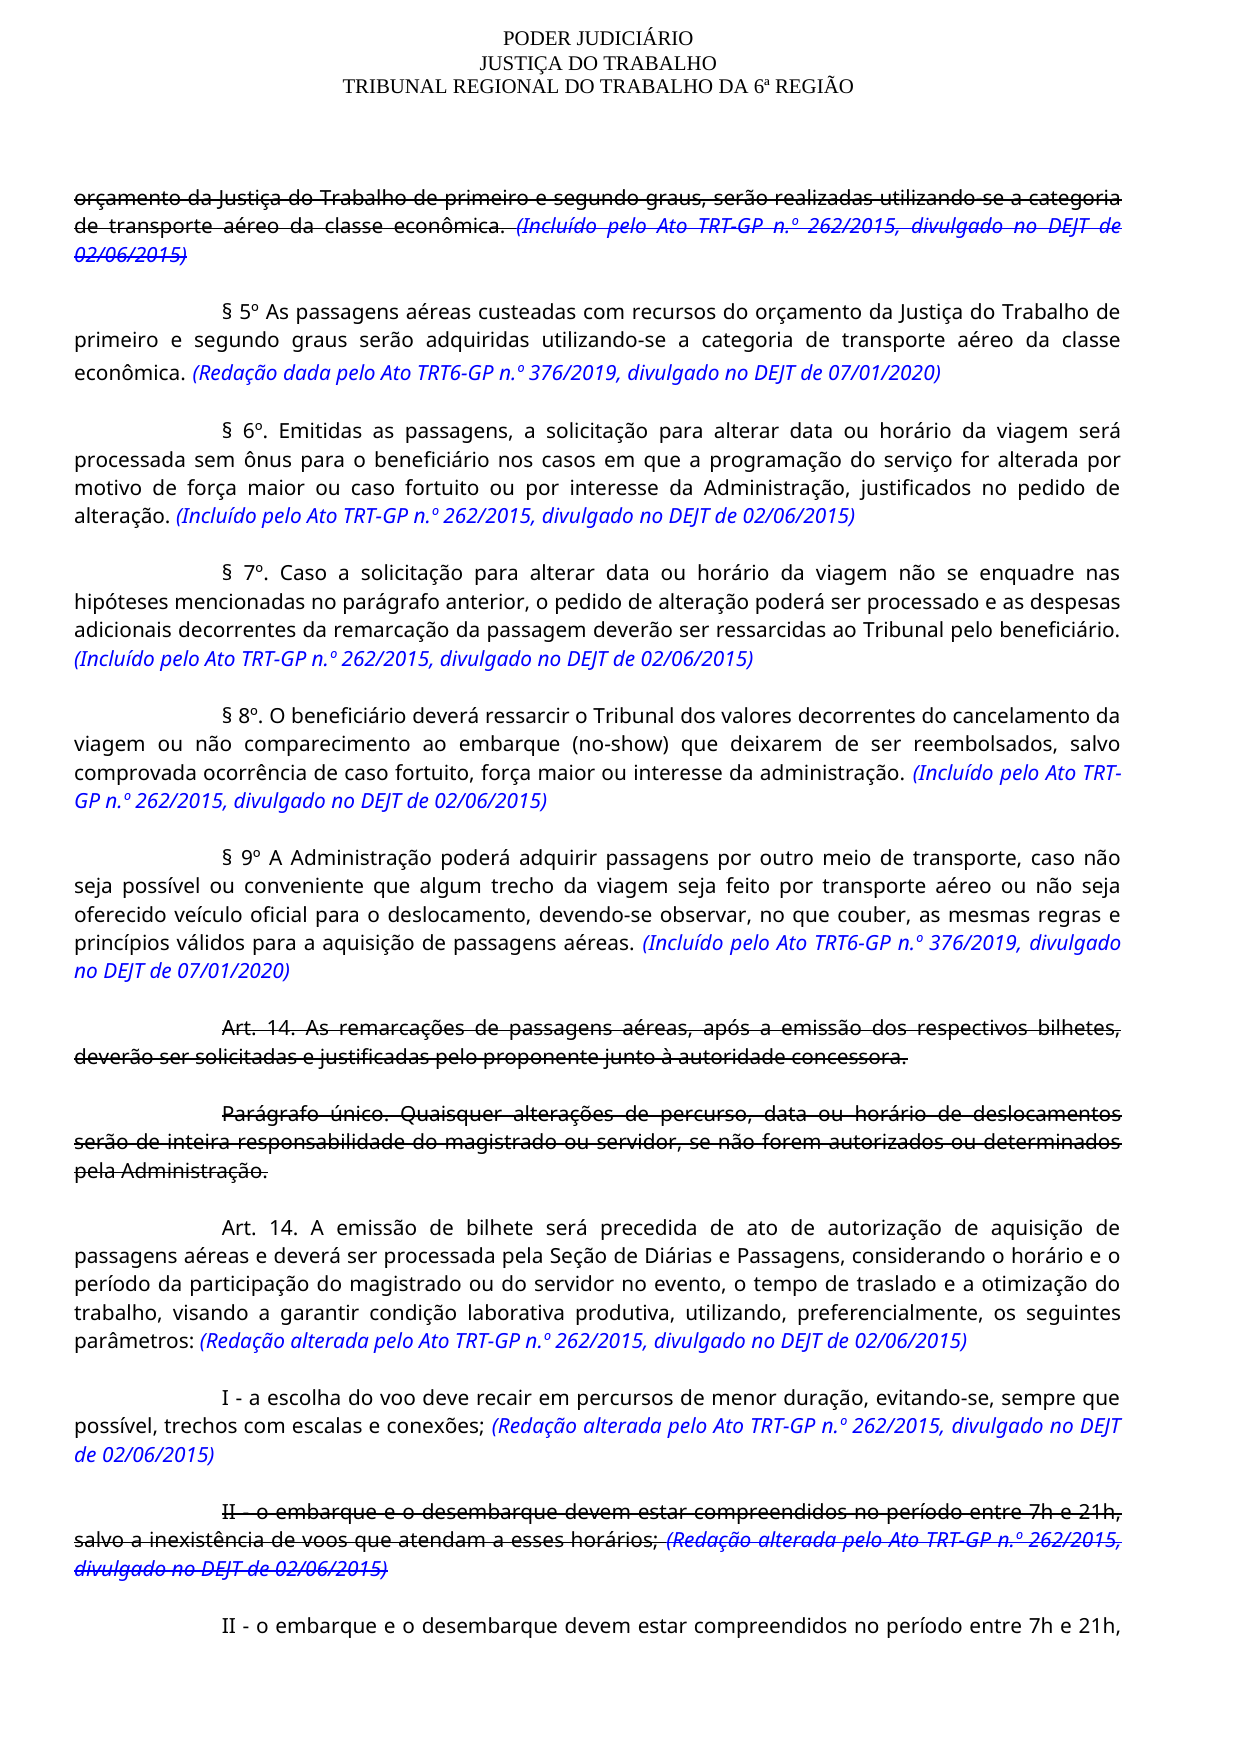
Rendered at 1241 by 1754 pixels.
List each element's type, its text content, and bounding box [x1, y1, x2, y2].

text § 9º A Administração poderá adquirir passagens por outro meio de transporte, caso não seja possível ou conveniente que algum trecho da viagem seja feito por transporte aéreo ou não seja oferecido veículo oficial para o deslocamento, devendo-se observar, no que couber, as mesmas regras e princípios válidos para a aquisição de passagens aéreas. (Incluído pelo Ato TRT6-GP n.º 376/2019, divulgado no DEJT de 07/01/2020) [74, 843, 1122, 985]
text II - o embarque e o desembarque devem estar compreendidos no período entre 7h e 21h, salvo a inexistência de voos que atendam a esses horários; (Redação alterada pelo Ato TRT-GP n.º 262/2015, divulgado no DEJT de 02/06/2015) [74, 1497, 1122, 1542]
text § 8º. O beneficiário deverá ressarcir o Tribunal dos valores decorrentes do cancelamento da viagem ou não comparecimento ao embarque (no-show) que deixarem de ser reembolsados, salvo comprovada ocorrência de caso fortuito, força maior ou interesse da administração. (Incluído pelo Ato TRT-GP n.º 262/2015, divulgado no DEJT de 02/06/2015) [74, 701, 1122, 814]
text Art. 14. As remarcações de passagens aéreas, após a emissão dos respectivos bilhetes, deverão ser solicitadas e justificadas pelo proponente junto à autoridade concessora. [74, 1013, 1122, 1070]
text Parágrafo único. Quaisquer alterações de percurso, data ou horário de deslocamentos serão de inteira responsabilidade do magistrado ou servidor, se não forem autorizados ou determinados pela Administração. [74, 1145, 1122, 1184]
text § 5º. As viagens a serviço no país de magistrados e servidores, custeadas com recursos do orçamento da Justiça do Trabalho de primeiro e segundo graus, serão realizadas utilizando-se a categoria de transporte aéreo da classe econômica. (Incluído pelo Ato TRT-GP n.º 262/2015, divulgado no DEJT de 02/06/2015) [74, 201, 1122, 228]
text § 6º. Emitidas as passagens, a solicitação para alterar data ou horário da viagem será processada sem ônus para o beneficiário nos casos em que a programação do serviço for alterada por motivo de força maior ou caso fortuito ou por interesse da Administração, justificados no pedido de alteração. (Incluído pelo Ato TRT-GP n.º 262/2015, divulgado no DEJT de 02/06/2015) [74, 416, 1122, 530]
text Art. 14. A emissão de bilhete será precedida de ato de autorização de aquisição de passagens aéreas e deverá ser processada pela Seção de Diárias e Passagens, considerando o horário e o período da participação do magistrado ou do servidor no evento, o tempo de traslado e a otimização do trabalho, visando a garantir condição laborativa produtiva, utilizando, preferencialmente, os seguintes parâmetros: (Redação alterada pelo Ato TRT-GP n.º 262/2015, divulgado no DEJT de 02/06/2015) [74, 1213, 1122, 1355]
text § 5º. As viagens a serviço no país de magistrados e servidores, custeadas com recursos do orçamento da Justiça do Trabalho de primeiro e segundo graus, serão realizadas utilizando-se a categoria de transporte aéreo da classe econômica. (Incluído pelo Ato TRT-GP n.º 262/2015, divulgado no DEJT de 02/06/2015) [74, 229, 1122, 268]
text § 5º As passagens aéreas custeadas com recursos do orçamento da Justiça do Trabalho de primeiro e segundo graus serão adquiridas utilizando-se a categoria de transporte aéreo da classe econômica. (Redação dada pelo Ato TRT6-GP n.º 376/2019, divulgado no DEJT de 07/01/2020) [74, 297, 1122, 388]
text II - o embarque e o desembarque devem estar compreendidos no período entre 7h e 21h, [74, 1611, 1122, 1639]
text I - a escolha do voo deve recair em percursos de menor duração, evitando-se, sempre que possível, trechos com escalas e conexões; (Redação alterada pelo Ato TRT-GP n.º 262/2015, divulgado no DEJT de 02/06/2015) [74, 1383, 1122, 1468]
text II - o embarque e o desembarque devem estar compreendidos no período entre 7h e 21h, salvo a inexistência de voos que atendam a esses horários; (Redação alterada pelo Ato TRT-GP n.º 262/2015, divulgado no DEJT de 02/06/2015) [74, 1543, 1122, 1582]
text Parágrafo único. Quaisquer alterações de percurso, data ou horário de deslocamentos serão de inteira responsabilidade do magistrado ou servidor, se não forem autorizados ou determinados pela Administração. [74, 1099, 1122, 1143]
text § 7º. Caso a solicitação para alterar data ou horário da viagem não se enquadre nas hipóteses mencionadas no parágrafo anterior, o pedido de alteração poderá ser processado e as despesas adicionais decorrentes da remarcação da passagem deverão ser ressarcidas ao Tribunal pelo beneficiário. (Incluído pelo Ato TRT-GP n.º 262/2015, divulgado no DEJT de 02/06/2015) [74, 558, 1122, 672]
text § 5º. As viagens a serviço no país de magistrados e servidores, custeadas com recursos do orçamento da Justiça do Trabalho de primeiro e segundo graus, serão realizadas utilizando-se a categoria de transporte aéreo da classe econômica. (Incluído pelo Ato TRT-GP n.º 262/2015, divulgado no DEJT de 02/06/2015) [74, 183, 1122, 199]
